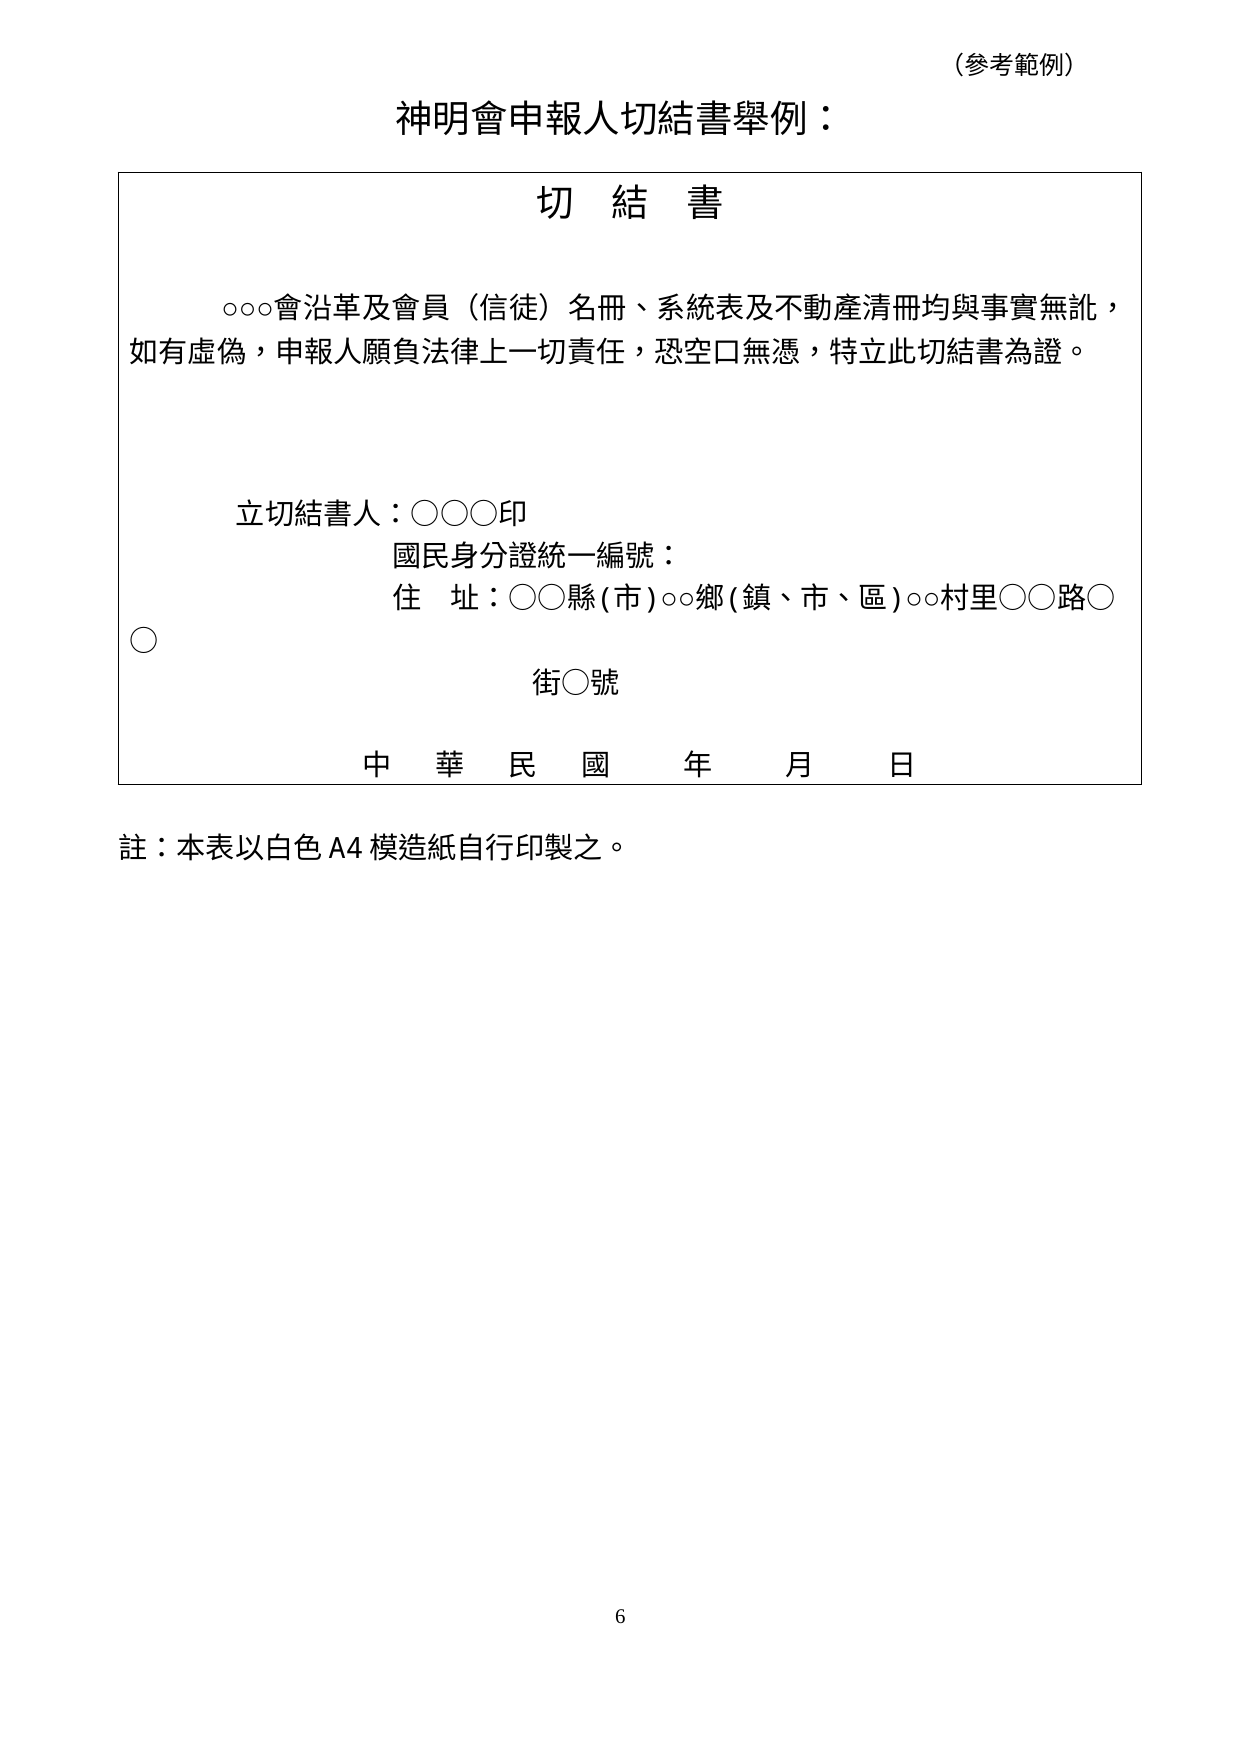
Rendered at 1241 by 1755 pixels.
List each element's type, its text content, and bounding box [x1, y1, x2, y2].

text 註：本表以白色A4模造紙自行印製之。 [118, 825, 1122, 867]
text （參考範例） [939, 45, 1116, 82]
text 神明會申報人切結書舉例： [118, 89, 1122, 143]
table_header 切 結 書 ○○○會沿革及會員（信徒）名冊、系統表及不動產清冊均與事實無訛，如有虛偽，申報人願負法律上一切責任，恐空口無憑，特立此切結書為證。 立切結書人：○○○印 國民身分證統一編號： 住 址：○○縣(市)○○鄉(鎮、市、區)○○村里○○路○○ 街○號 中 華 民 國 年 月 日 [119, 173, 1141, 784]
